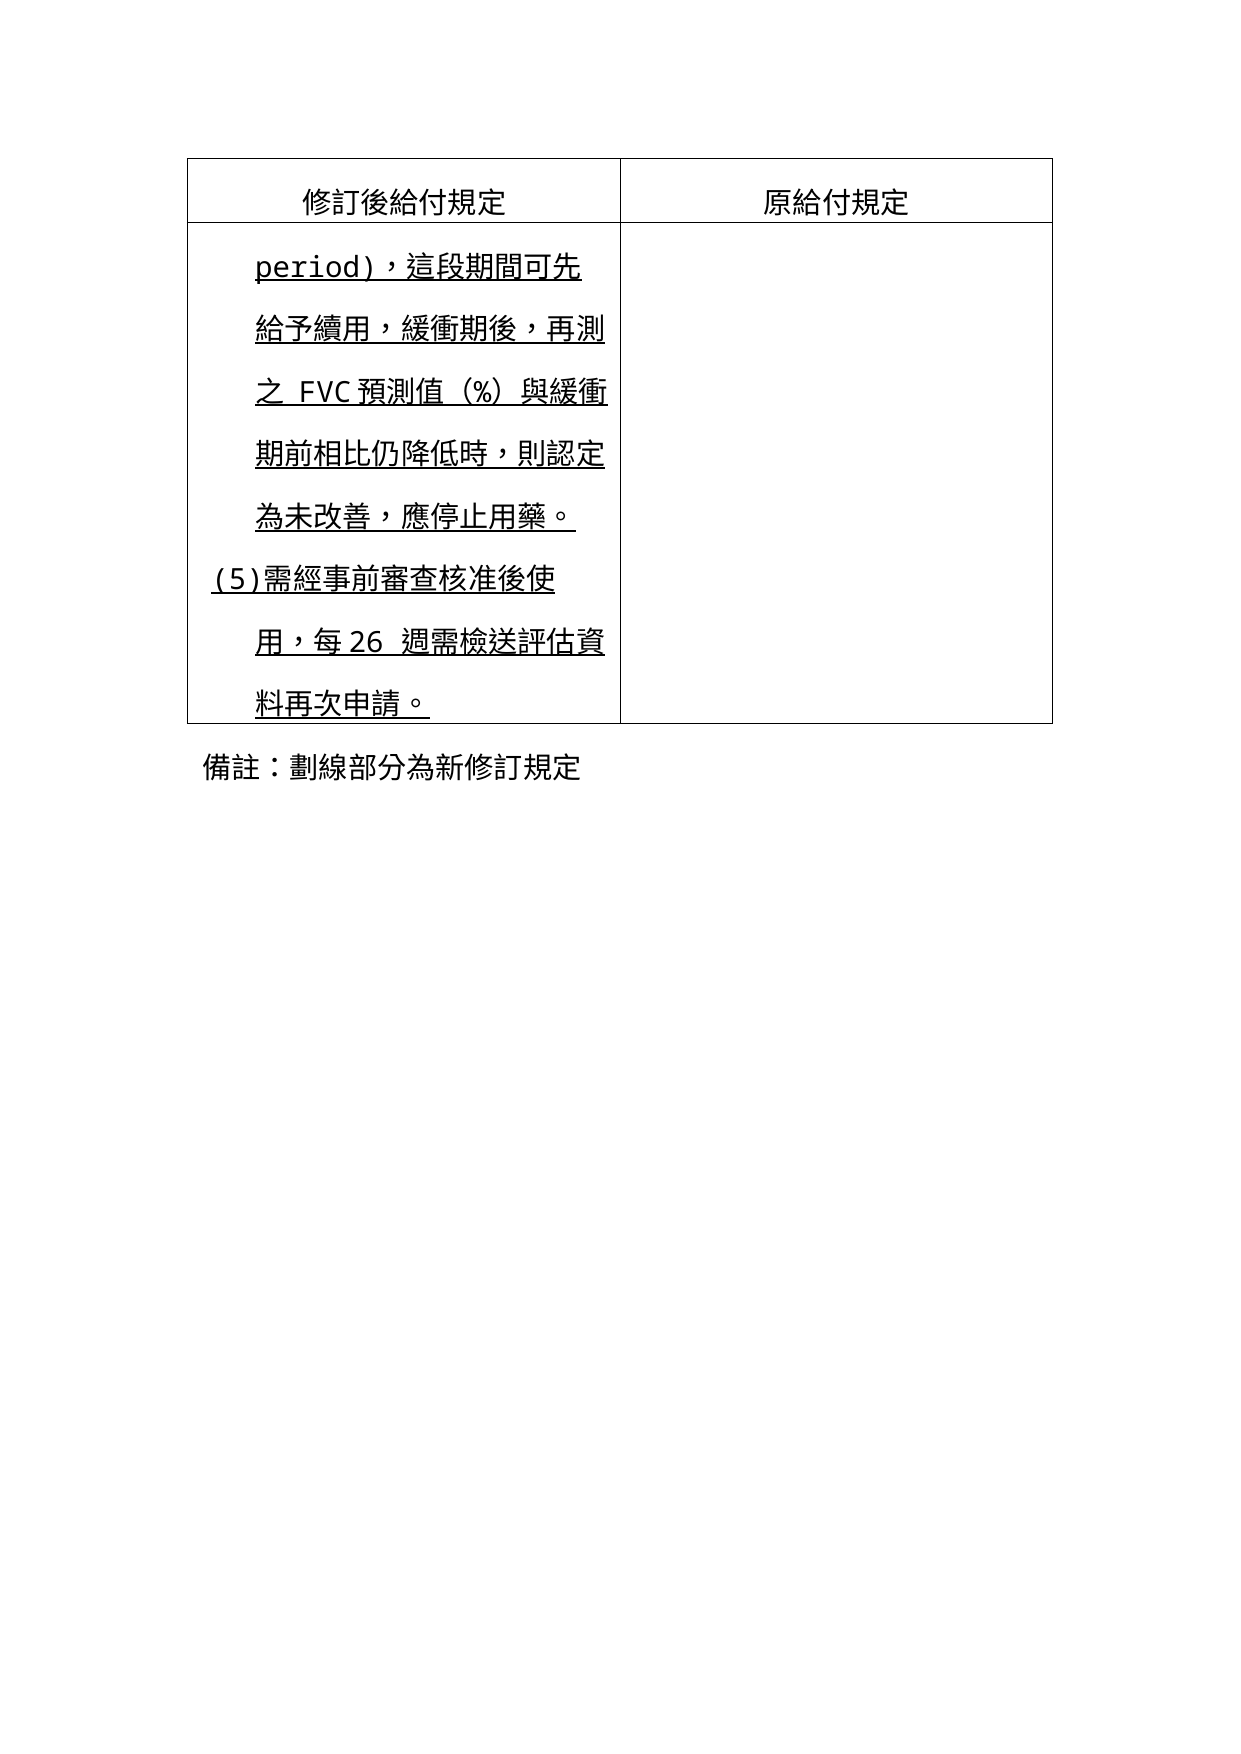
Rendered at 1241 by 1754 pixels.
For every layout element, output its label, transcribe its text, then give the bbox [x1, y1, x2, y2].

text 備註：劃線部分為新修訂規定 [187, 724, 1053, 786]
table_cell [621, 223, 1052, 723]
table_header 原給付規定 [621, 159, 1052, 222]
table_cell period)，這段期間可先給予續用，緩衝期後，再測之 FVC預測值（%）與緩衝期前相比仍降低時，則認定為未改善，應停止用藥。 (5)需經事前審查核准後使用，每26 週需檢送評估資料再次申請。 [188, 223, 620, 723]
table_header 修訂後給付規定 [188, 159, 620, 222]
